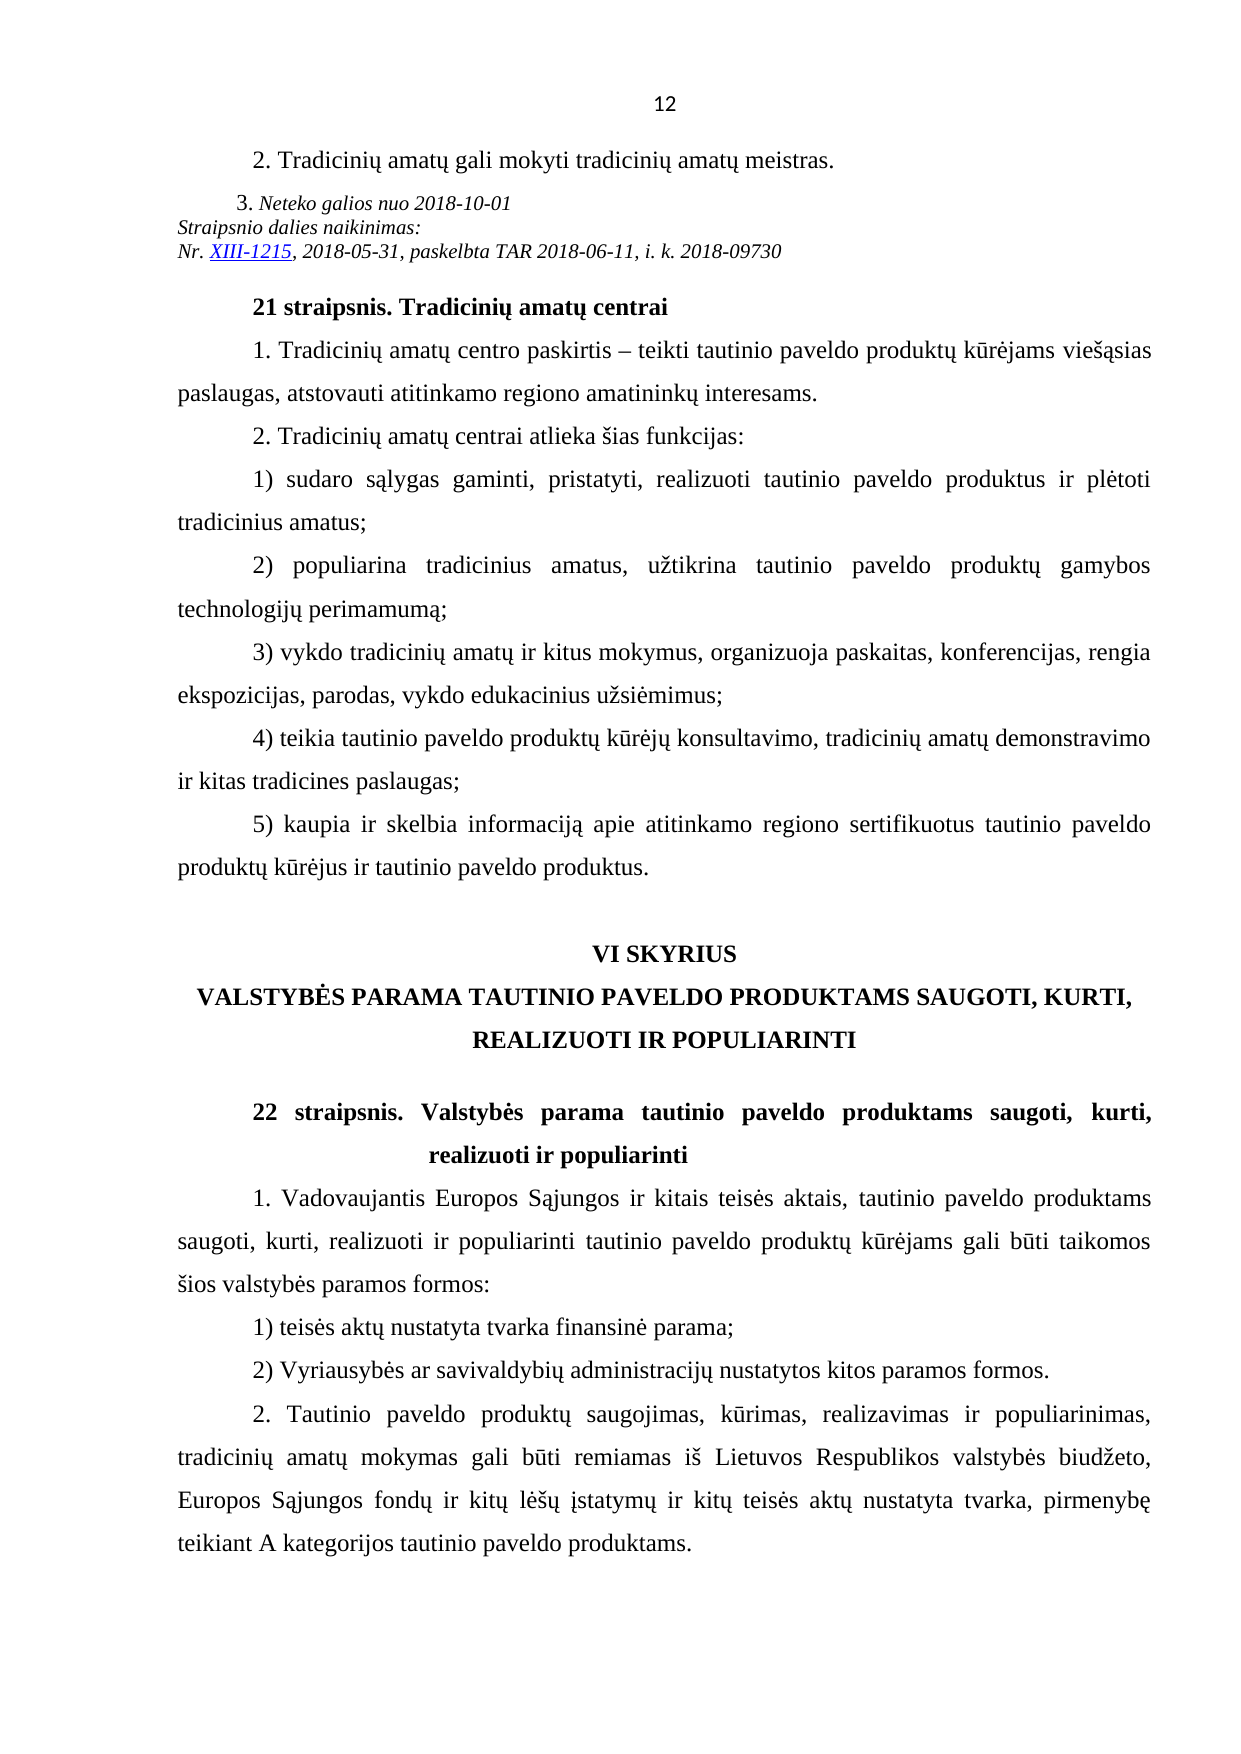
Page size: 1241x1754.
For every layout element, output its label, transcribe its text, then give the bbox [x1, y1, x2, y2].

text 2. Tradicinių amatų gali mokyti tradicinių amatų meistras. [177, 145, 1152, 174]
text 2. Tautinio paveldo produktų saugojimas, kūrimas, realizavimas ir populiarinimas, tradicinių amatų mokymas gali būti remiamas iš Lietuvos Respublikos valstybės biudžeto, Europos Sąjungos fondų ir kitų lėšų įstatymų ir kitų teisės aktų nustatyta tvarka, pirmenybę teikiant A kategorijos tautinio paveldo produktams. [177, 1399, 1152, 1557]
text 1. Vadovaujantis Europos Sąjungos ir kitais teisės aktais, tautinio paveldo produktams saugoti, kurti, realizuoti ir populiarinti tautinio paveldo produktų kūrėjams gali būti taikomos šios valstybės paramos formos: [177, 1183, 1152, 1298]
text 2. Tradicinių amatų centrai atlieka šias funkcijas: [177, 421, 1152, 450]
text 1. Tradicinių amatų centro paskirtis – teikti tautinio paveldo produktų kūrėjams viešąsias paslaugas, atstovauti atitinkamo regiono amatininkų interesams. [177, 335, 1152, 407]
text VI SKYRIUS [177, 939, 1152, 967]
text Nr. XIII-1215, 2018-05-31, paskelbta TAR 2018-06-11, i. k. 2018-09730 [177, 239, 1152, 263]
text 2) Vyriausybės ar savivaldybių administracijų nustatytos kitos paramos formos. [177, 1356, 1152, 1384]
text VALSTYBĖS PARAMA TAUTINIO PAVELDO PRODUKTAMS SAUGOTI, KURTI, REALIZUOTI IR POPULIARINTI [177, 982, 1152, 1054]
text 3. Neteko galios nuo 2018-10-01 [177, 188, 1152, 215]
text Straipsnio dalies naikinimas: [177, 215, 1152, 239]
text 3) vykdo tradicinių amatų ir kitus mokymus, organizuoja paskaitas, konferencijas, rengia ekspozicijas, parodas, vykdo edukacinius užsiėmimus; [177, 637, 1152, 709]
text 1) teisės aktų nustatyta tvarka finansinė parama; [177, 1312, 1152, 1341]
text 22 straipsnis. Valstybės parama tautinio paveldo produktams saugoti, kurti, realizuoti ir populiarinti [252, 1097, 1152, 1169]
text 21 straipsnis. Tradicinių amatų centrai [177, 292, 1152, 321]
text 4) teikia tautinio paveldo produktų kūrėjų konsultavimo, tradicinių amatų demonstravimo ir kitas tradicines paslaugas; [177, 723, 1152, 795]
text 5) kaupia ir skelbia informaciją apie atitinkamo regiono sertifikuotus tautinio paveldo produktų kūrėjus ir tautinio paveldo produktus. [177, 809, 1152, 881]
text 2) populiarina tradicinius amatus, užtikrina tautinio paveldo produktų gamybos technologijų perimamumą; [177, 551, 1152, 622]
text 1) sudaro sąlygas gaminti, pristatyti, realizuoti tautinio paveldo produktus ir plėtoti tradicinius amatus; [177, 464, 1152, 536]
